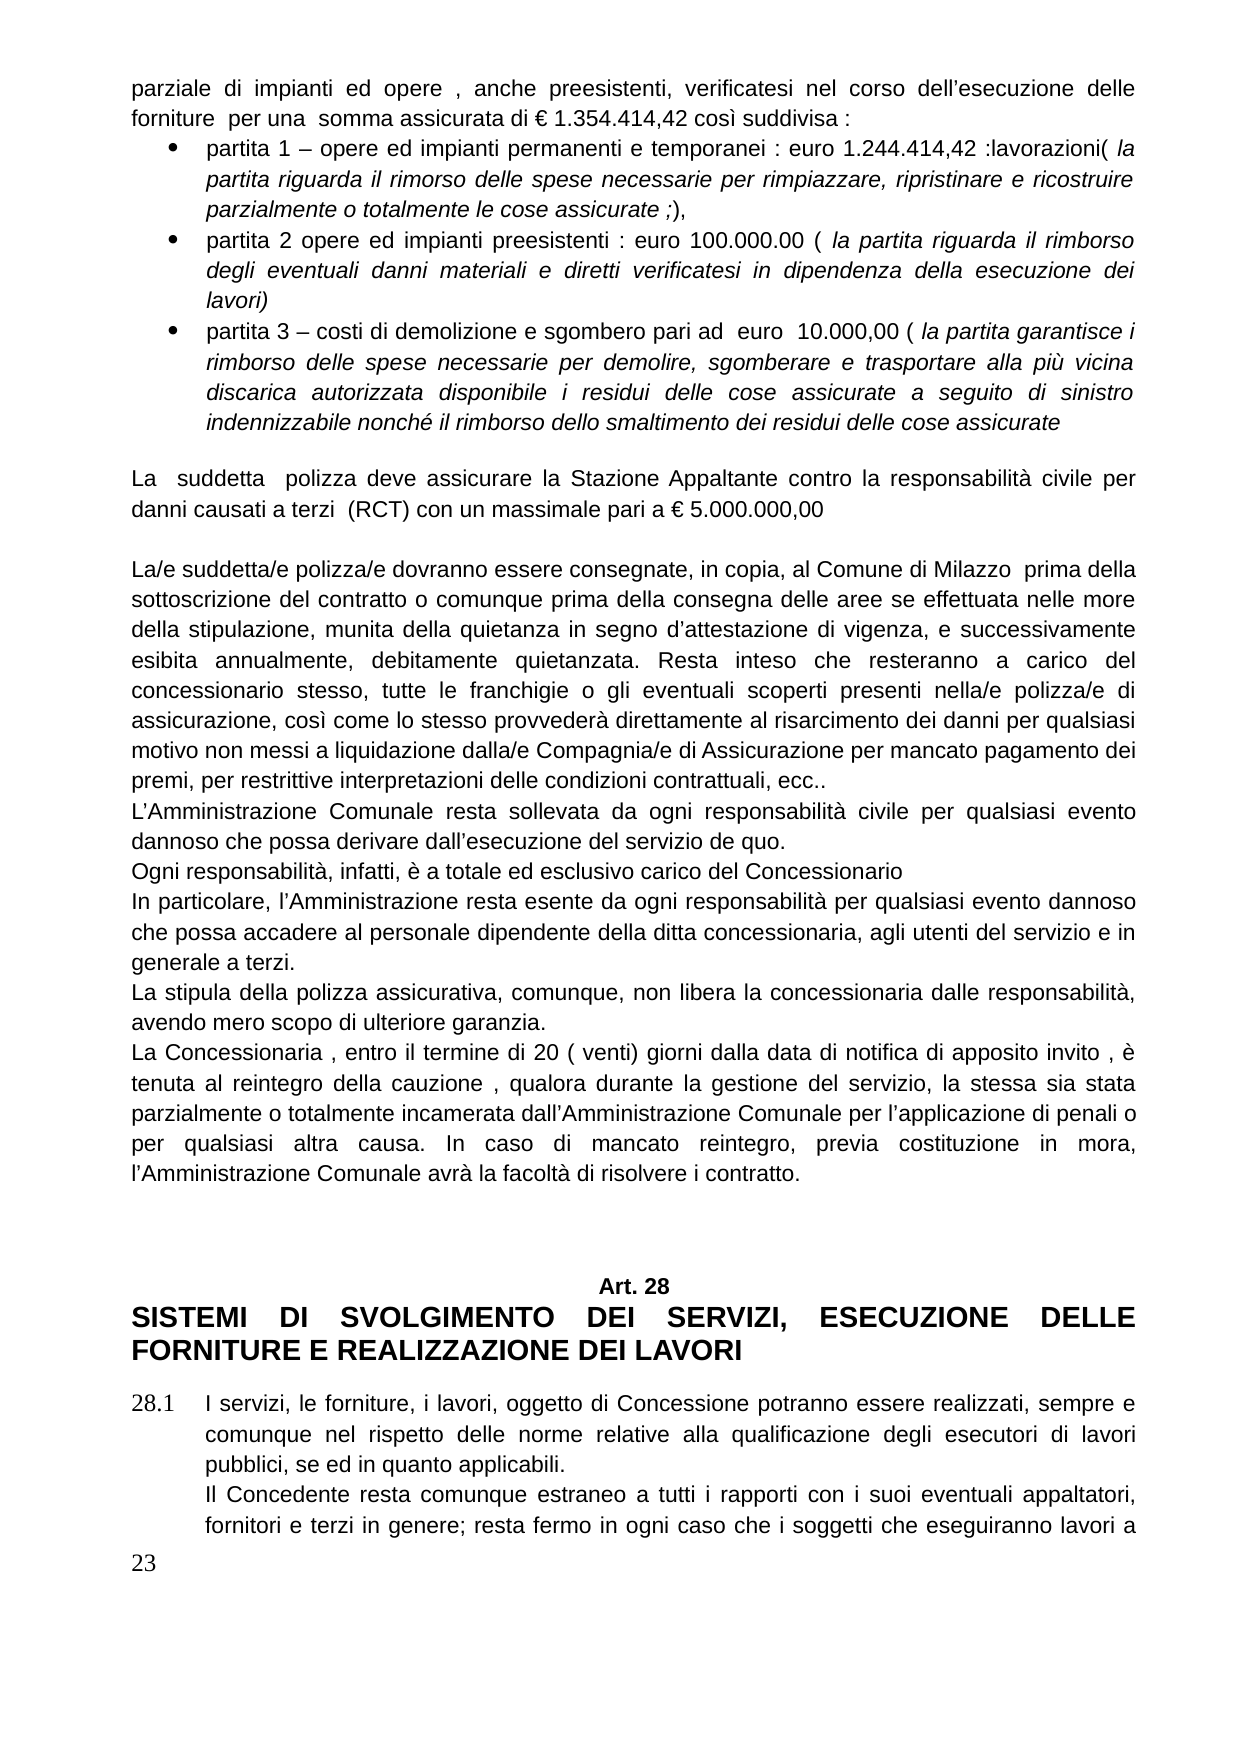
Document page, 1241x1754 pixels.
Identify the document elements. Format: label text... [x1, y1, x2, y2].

text La stipula della polizza assicurativa, comunque, non libera la concessionaria dalle responsabilità, avendo mero scopo di ulteriore garanzia. [131, 979, 1137, 1036]
list Il Concedente resta comunque estraneo a tutti i rapporti con i suoi eventuali appaltatori, fornitori e terzi in genere; resta fermo in ogni caso che i soggetti che eseguiranno lavori a [205, 1481, 1137, 1538]
text Art. 28 [131, 1273, 1137, 1300]
text SISTEMI DI SVOLGIMENTO DEI SERVIZI, ESECUZIONE DELLE FORNITURE E REALIZZAZIONE DEI LAVORI [131, 1300, 1137, 1367]
text In particolare, l’Amministrazione resta esente da ogni responsabilità per qualsiasi evento dannoso che possa accadere al personale dipendente della ditta concessionaria, agli utenti del servizio e in generale a terzi. [131, 888, 1137, 975]
list partita 1 – opere ed impianti permanenti e temporanei : euro 1.244.414,42 :lavorazioni( la partita riguarda il rimorso delle spese necessarie per rimpiazzare, ripristinare e ricostruire parzialmente o totalmente le cose assicurate ;), [168, 135, 1137, 223]
text La Concessionaria , entro il termine di 20 ( venti) giorni dalla data di notifica di apposito invito , è tenuta al reintegro della cauzione , qualora durante la gestione del servizio, la stessa sia stata parzialmente o totalmente incamerata dall’Amministrazione Comunale per l’applicazione di penali o per qualsiasi altra causa. In caso di mancato reintegro, previa costituzione in mora, l’Amministrazione Comunale avrà la facoltà di risolvere i contratto. [131, 1039, 1137, 1187]
text La suddetta polizza deve assicurare la Stazione Appaltante contro la responsabilità civile per danni causati a terzi (RCT) con un massimale pari a € 5.000.000,00 [131, 465, 1137, 522]
text parziale di impianti ed opere , anche preesistenti, verificatesi nel corso dell’esecuzione delle forniture per una somma assicurata di € 1.354.414,42 così suddivisa : [131, 75, 1137, 132]
list I servizi, le forniture, i lavori, oggetto di Concessione potranno essere realizzati, sempre e comunque nel rispetto delle norme relative alla qualificazione degli esecutori di lavori pubblici, se ed in quanto applicabili. [131, 1388, 1137, 1477]
text La/e suddetta/e polizza/e dovranno essere consegnate, in copia, al Comune di Milazzo prima della sottoscrizione del contratto o comunque prima della consegna delle aree se effettuata nelle more della stipulazione, munita della quietanza in segno d’attestazione di vigenza, e successivamente esibita annualmente, debitamente quietanzata. Resta inteso che resteranno a carico del concessionario stesso, tutte le franchigie o gli eventuali scoperti presenti nella/e polizza/e di assicurazione, così come lo stesso provvederà direttamente al risarcimento dei danni per qualsiasi motivo non messi a liquidazione dalla/e Compagnia/e di Assicurazione per mancato pagamento dei premi, per restrittive interpretazioni delle condizioni contrattuali, ecc.. [131, 556, 1137, 794]
list partita 3 – costi di demolizione e sgombero pari ad euro 10.000,00 ( la partita garantisce i rimborso delle spese necessarie per demolire, sgomberare e trasportare alla più vicina discarica autorizzata disponibile i residui delle cose assicurate a seguito di sinistro indennizzabile nonché il rimborso dello smaltimento dei residui delle cose assicurate [168, 318, 1137, 435]
list partita 2 opere ed impianti preesistenti : euro 100.000.00 ( la partita riguarda il rimborso degli eventuali danni materiali e diretti verificatesi in dipendenza della esecuzione dei lavori) [168, 227, 1137, 314]
text Ogni responsabilità, infatti, è a totale ed esclusivo carico del Concessionario [131, 858, 1137, 884]
text L’Amministrazione Comunale resta sollevata da ogni responsabilità civile per qualsiasi evento dannoso che possa derivare dall’esecuzione del servizio de quo. [131, 798, 1137, 854]
